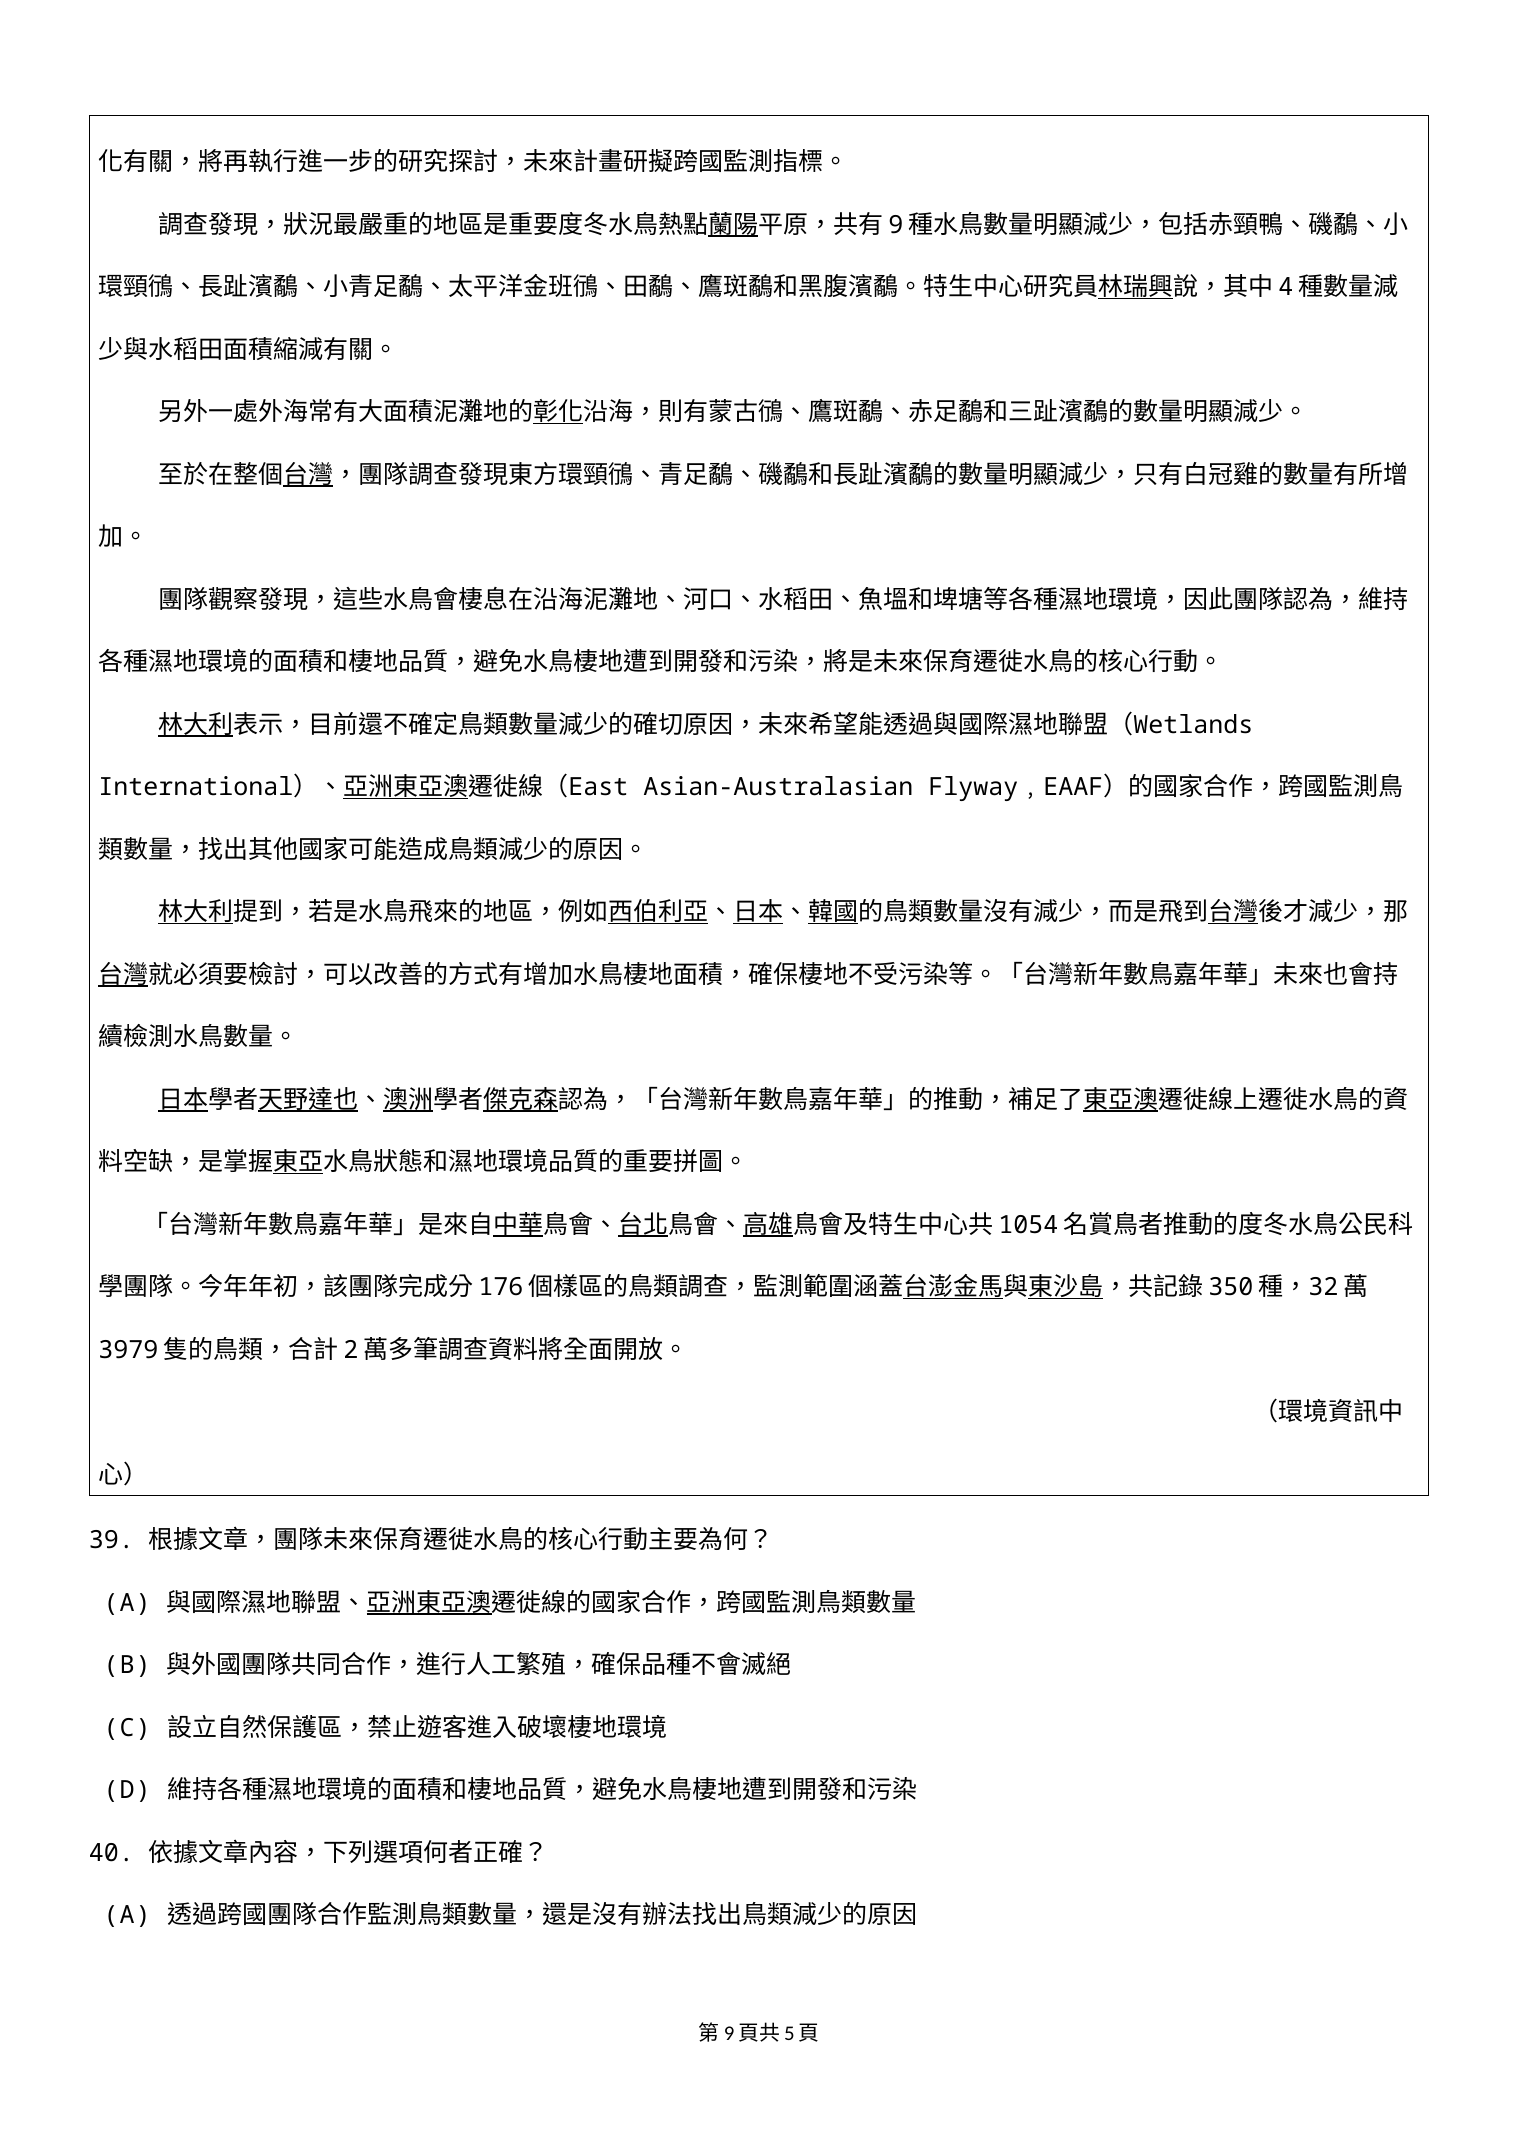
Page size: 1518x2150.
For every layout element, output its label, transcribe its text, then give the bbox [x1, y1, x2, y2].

text 另外一處外海常有大面積泥灘地的彰化沿海，則有蒙古鴴、鷹斑鷸、赤足鷸和三趾濱鷸的數量明顯減少。 [90, 365, 1428, 427]
text 林大利提到，若是水鳥飛來的地區，例如西伯利亞、日本、韓國的鳥類數量沒有減少，而是飛到台灣後才減少，那台灣就必須要檢討，可以改善的方式有增加水鳥棲地面積，確保棲地不受污染等。「台灣新年數鳥嘉年華」未來也會持續檢測水鳥數量。 [90, 865, 1428, 1052]
text 40. 依據文章內容，下列選項何者正確？ [89, 1809, 1429, 1871]
text 「台灣新年數鳥嘉年華」是來自中華鳥會、台北鳥會、高雄鳥會及特生中心共1054名賞鳥者推動的度冬水鳥公民科學團隊。今年年初，該團隊完成分176個樣區的鳥類調查，監測範圍涵蓋台澎金馬與東沙島，共記錄350種，32萬3979隻的鳥類，合計2萬多筆調查資料將全面開放。 [90, 1177, 1428, 1365]
text 調查發現，狀況最嚴重的地區是重要度冬水鳥熱點蘭陽平原，共有9種水鳥數量明顯減少，包括赤頸鴨、磯鷸、小環頸鴴、長趾濱鷸、小青足鷸、太平洋金班鴴、田鷸、鷹斑鷸和黑腹濱鷸。特生中心研究員林瑞興說，其中4種數量減少與水稻田面積縮減有關。 [90, 177, 1428, 365]
text (A) 與國際濕地聯盟、亞洲東亞澳遷徙線的國家合作，跨國監測鳥類數量 [89, 1559, 1429, 1621]
text 日本學者天野達也、澳洲學者傑克森認為，「台灣新年數鳥嘉年華」的推動，補足了東亞澳遷徙線上遷徙水鳥的資料空缺，是掌握東亞水鳥狀態和濕地環境品質的重要拼圖。 [90, 1052, 1428, 1177]
text (C) 設立自然保護區，禁止遊客進入破壞棲地環境 [89, 1684, 1429, 1746]
text 團隊觀察發現，這些水鳥會棲息在沿海泥灘地、河口、水稻田、魚塭和埤塘等各種濕地環境，因此團隊認為，維持各種濕地環境的面積和棲地品質，避免水鳥棲地遭到開發和污染，將是未來保育遷徙水鳥的核心行動。 [90, 552, 1428, 677]
text 39. 根據文章，團隊未來保育遷徙水鳥的核心行動主要為何？ [89, 1496, 1429, 1559]
text (D) 維持各種濕地環境的面積和棲地品質，避免水鳥棲地遭到開發和污染 [89, 1746, 1429, 1809]
text (B) 與外國團隊共同合作，進行人工繁殖，確保品種不會滅絕 [89, 1621, 1429, 1684]
text 化有關，將再執行進一步的研究探討，未來計畫研擬跨國監測指標。 [90, 116, 1428, 177]
text 林大利表示，目前還不確定鳥類數量減少的確切原因，未來希望能透過與國際濕地聯盟（Wetlands International）、亞洲東亞澳遷徙線（East Asian-Australasian Flyway﹐EAAF）的國家合作，跨國監測鳥類數量，找出其他國家可能造成鳥類減少的原因。 [90, 677, 1428, 865]
text (A) 透過跨國團隊合作監測鳥類數量，還是沒有辦法找出鳥類減少的原因 [89, 1871, 1429, 1934]
text 至於在整個台灣，團隊調查發現東方環頸鴴、青足鷸、磯鷸和長趾濱鷸的數量明顯減少，只有白冠雞的數量有所增加。 [90, 427, 1428, 552]
text （環境資訊中心） [90, 1365, 1428, 1495]
